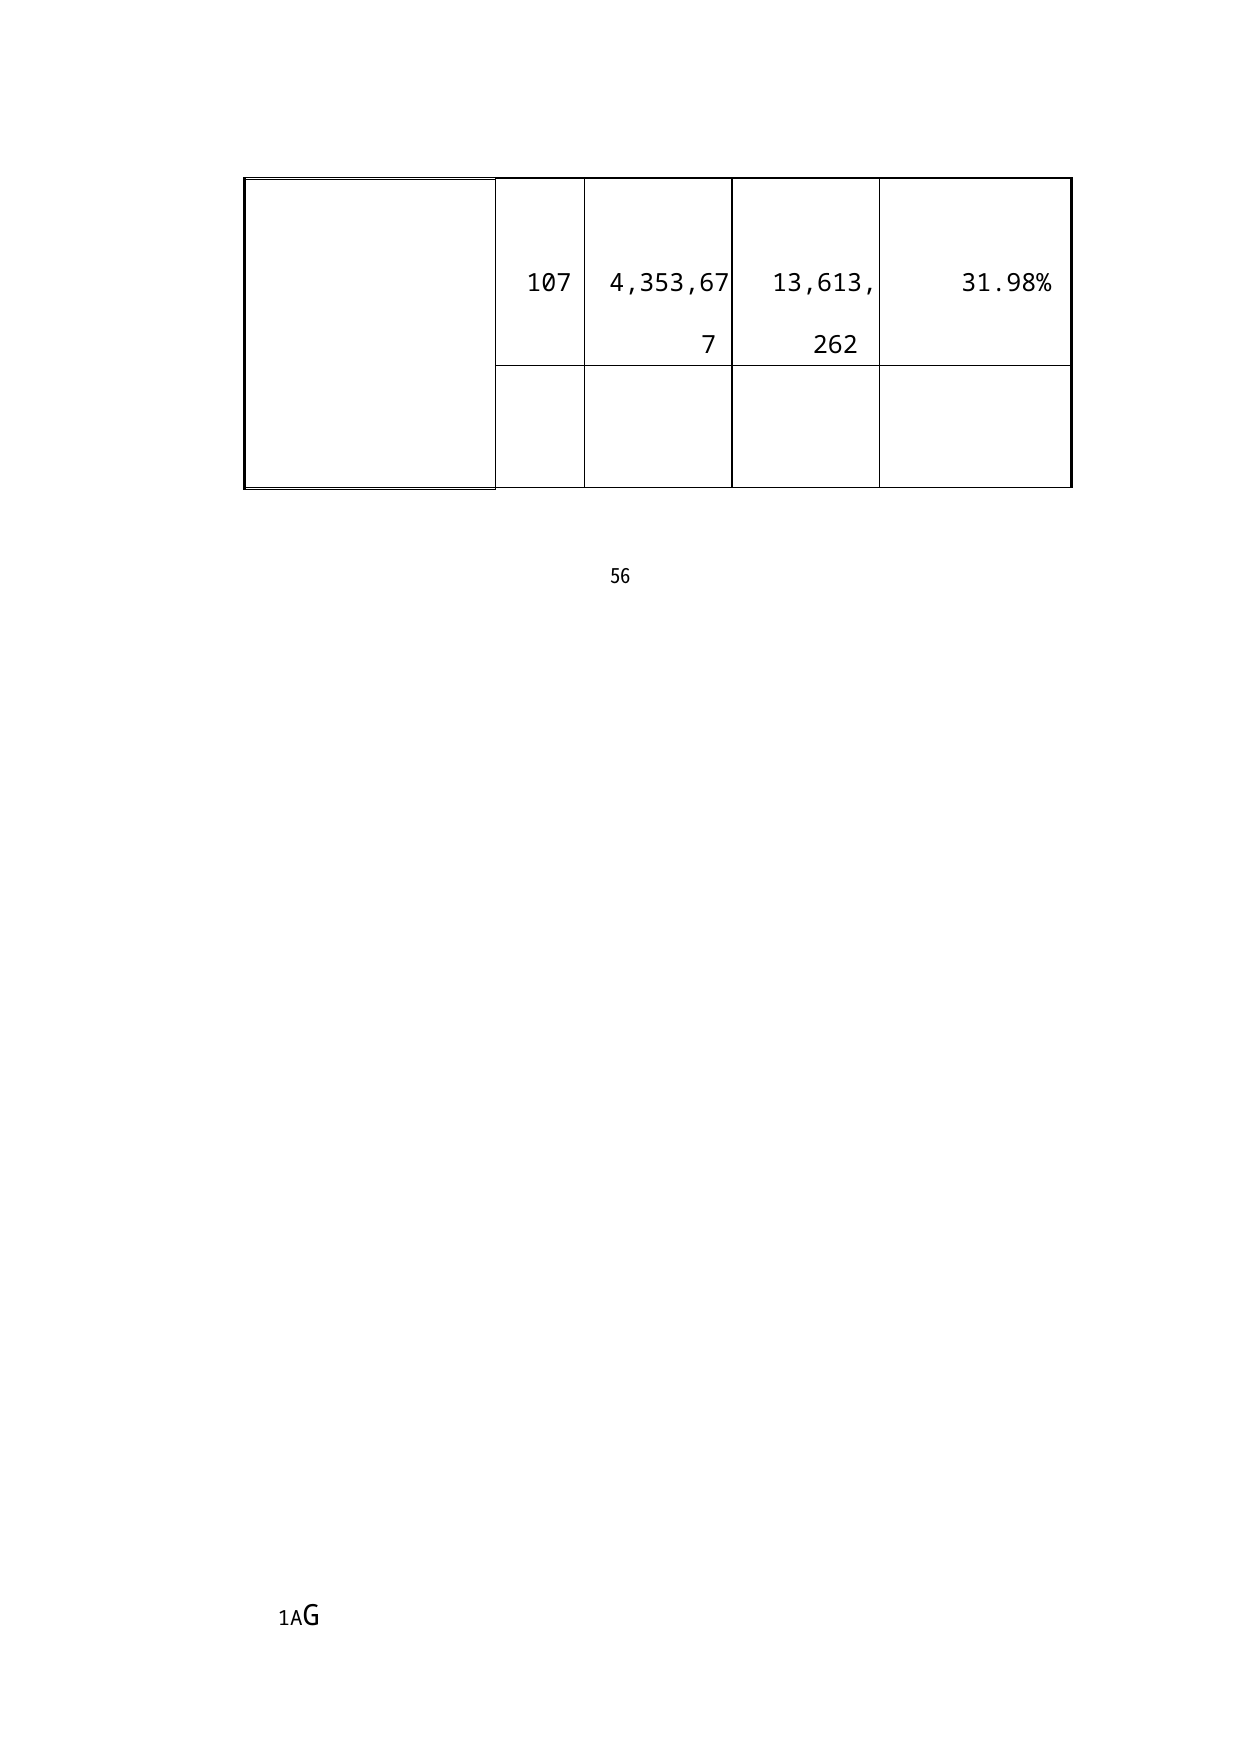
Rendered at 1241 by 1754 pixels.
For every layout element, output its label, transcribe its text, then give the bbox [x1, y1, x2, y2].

table_cell [246, 180, 495, 487]
table_cell [585, 366, 731, 487]
table_cell 13,613,262 [733, 179, 879, 365]
table_cell 31.98% [880, 179, 1070, 365]
table_cell [880, 366, 1070, 487]
table_cell 107 [496, 179, 584, 365]
table_cell [733, 366, 879, 487]
table_cell 4,353,677 [585, 179, 731, 365]
table_cell [496, 366, 584, 487]
